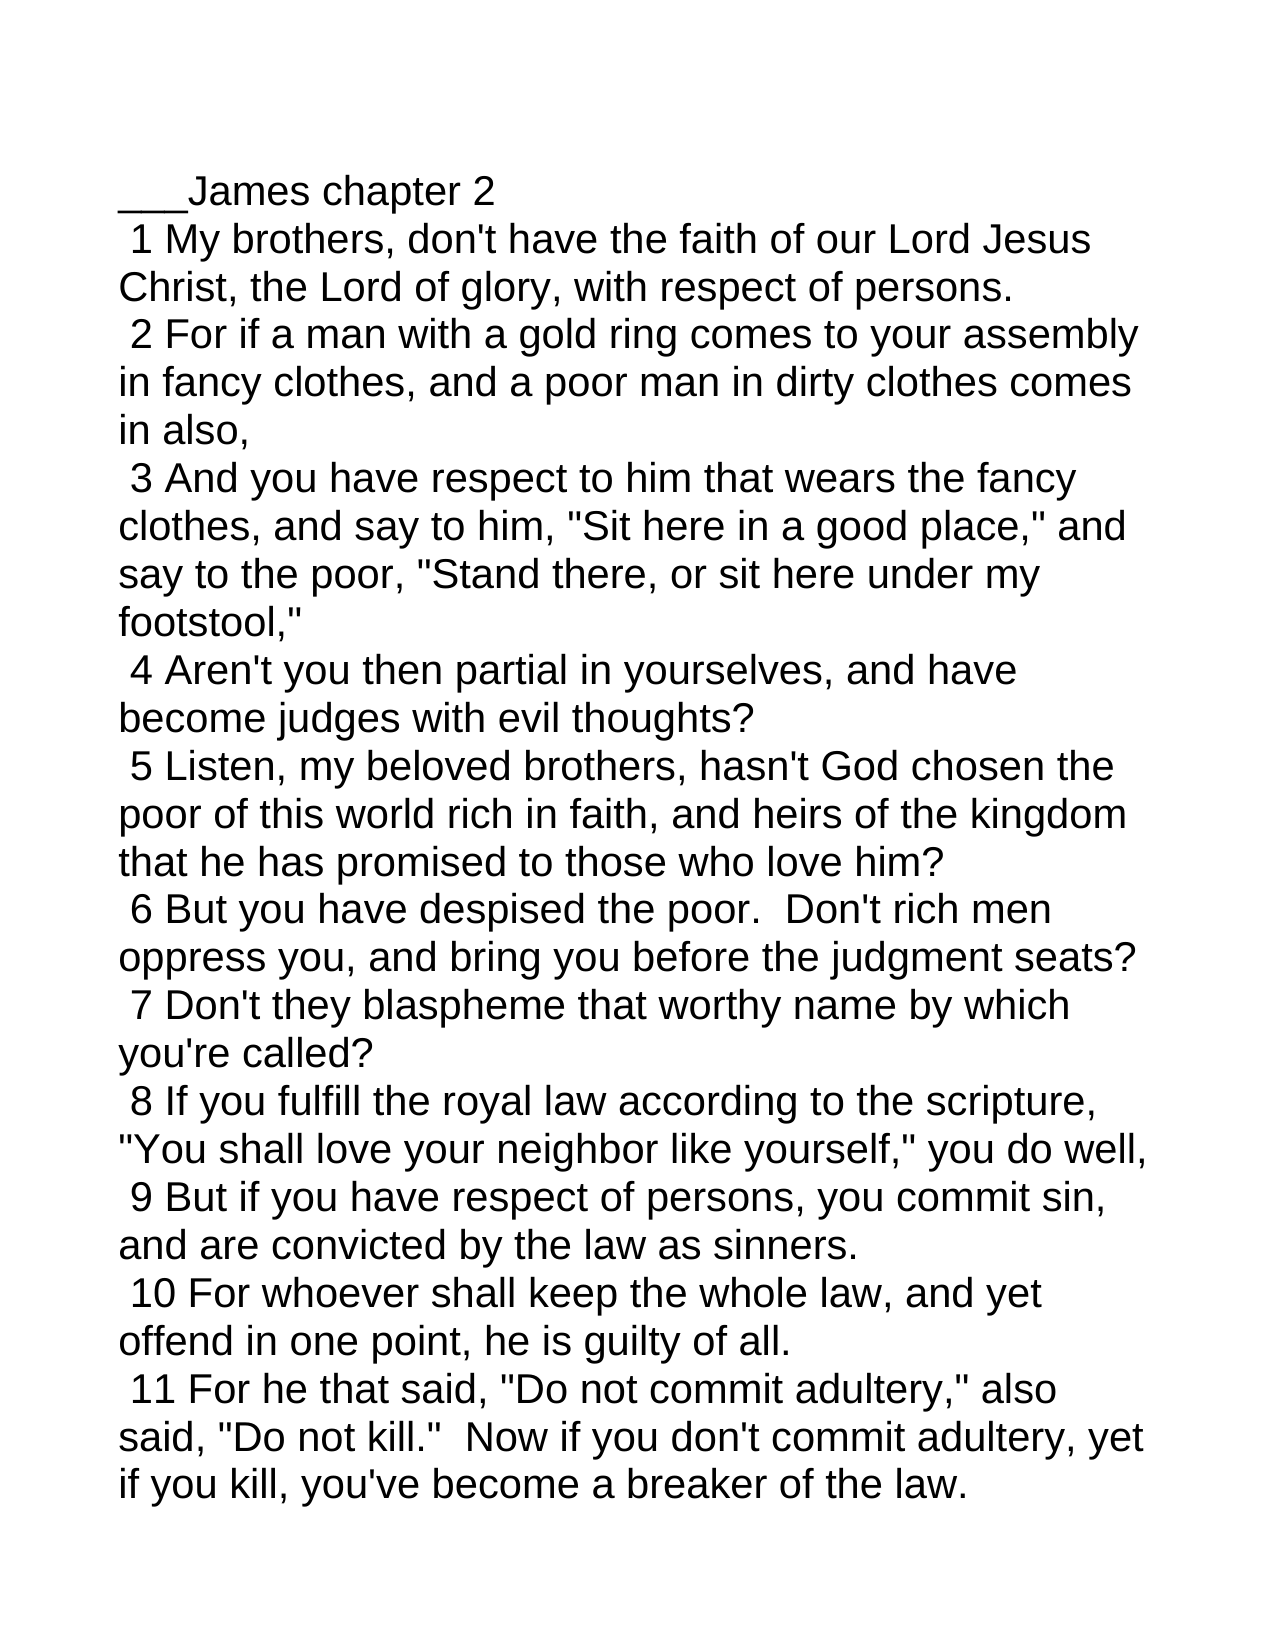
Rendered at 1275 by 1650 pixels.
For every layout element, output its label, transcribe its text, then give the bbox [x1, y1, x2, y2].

text 7 Don't they blaspheme that worthy name by which you're called? [118, 981, 1157, 1076]
text ___James chapter 2 [118, 166, 1157, 214]
text 8 If you fulfill the royal law according to the scripture, "You shall love your neighbor like yourself," you do well, [118, 1076, 1157, 1172]
text 4 Aren't you then partial in yourselves, and have become judges with evil thoughts? [118, 645, 1157, 741]
text 2 For if a man with a gold ring comes to your assembly in fancy clothes, and a poor man in dirty clothes comes in also, [118, 310, 1157, 453]
text 9 But if you have respect of persons, you commit sin, and are convicted by the law as sinners. [118, 1172, 1157, 1268]
text 6 But you have despised the poor. Don't rich men oppress you, and bring you before the judgment seats? [118, 885, 1157, 981]
text 5 Listen, my beloved brothers, hasn't God chosen the poor of this world rich in faith, and heirs of the kingdom that he has promised to those who love him? [118, 741, 1157, 885]
text 11 For he that said, "Do not commit adultery," also said, "Do not kill." Now if you don't commit adultery, yet if you kill, you've become a breaker of the law. [118, 1364, 1157, 1508]
text 1 My brothers, don't have the faith of our Lord Jesus Christ, the Lord of glory, with respect of persons. [118, 214, 1157, 310]
text 10 For whoever shall keep the whole law, and yet offend in one point, he is guilty of all. [118, 1268, 1157, 1364]
text 3 And you have respect to him that wears the fancy clothes, and say to him, "Sit here in a good place," and say to the poor, "Stand there, or sit here under my footstool," [118, 453, 1157, 645]
